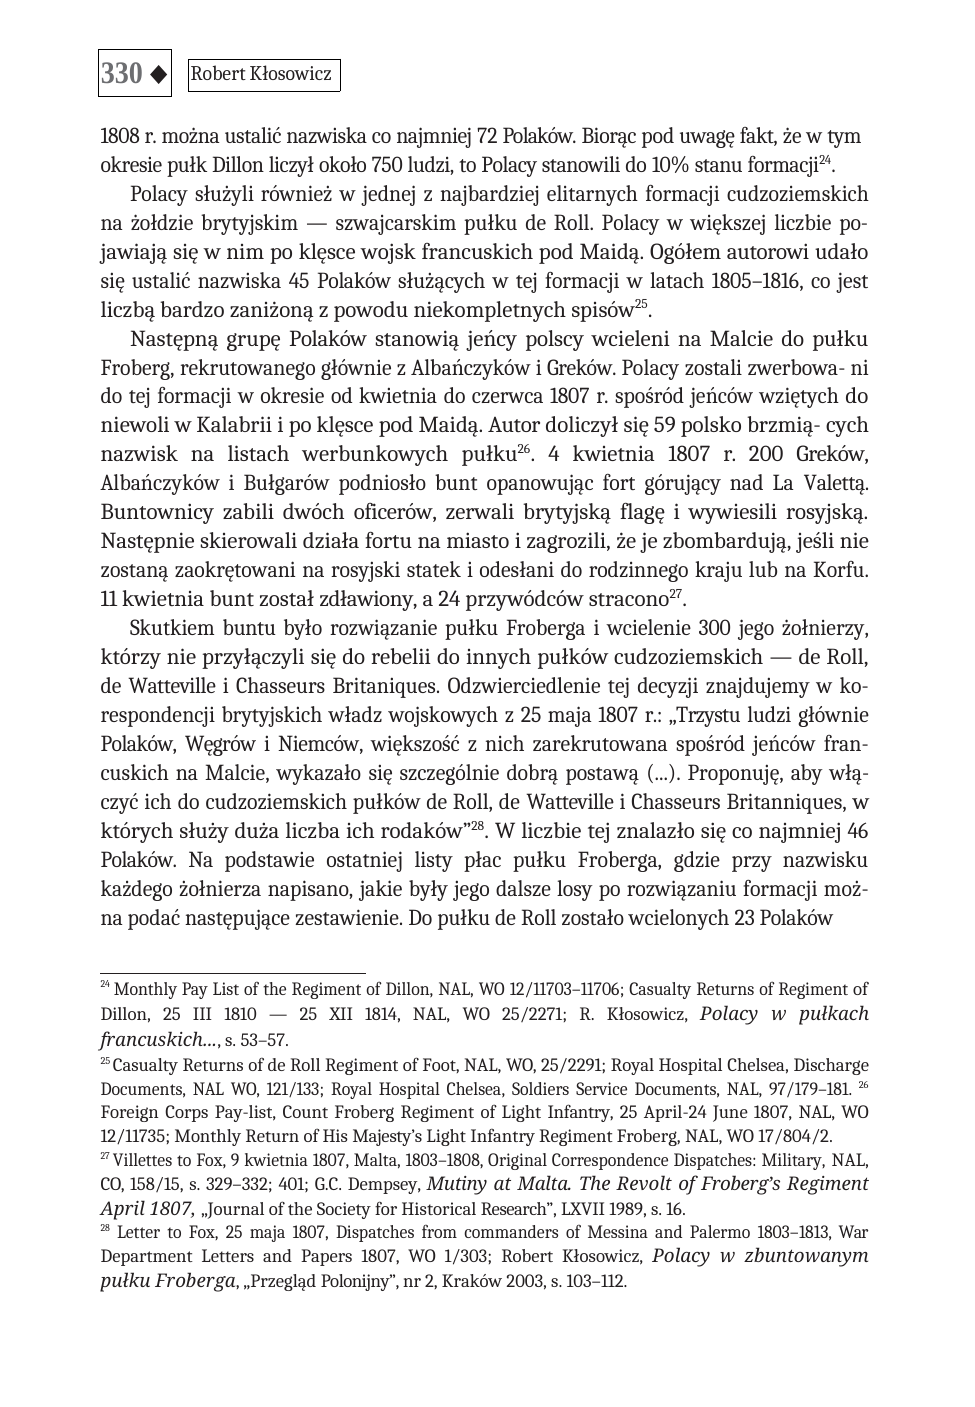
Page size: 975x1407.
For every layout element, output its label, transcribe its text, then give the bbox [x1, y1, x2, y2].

text 25 Casualty Returns of de Roll Regiment of Foot, NAL, WO, 25/2291; Royal Hospital Chelsea, Discharge Documents, NAL WO, 121/133; Royal Hospital Chelsea, Soldiers Service Documents, NAL, 97/179–181. 26 Foreign Corps Pay-list, Count Froberg Regiment of Light Infantry, 25 April-24 June 1807, NAL, WO 12/11735; Monthly Return of His Majesty’s Light Infantry Regiment Froberg, NAL, WO 17/804/2. [100, 1055, 869, 1147]
text 24 Monthly Pay List of the Regiment of Dillon, NAL, WO 12/11703–11706; Casualty Returns of Regiment of Dillon, 25 III 1810 — 25 XII 1814, NAL, WO 25/2271; R. Kłosowicz, Polacy w pułkach francuskich..., s. 53–57. [100, 972, 869, 1052]
text 1808 r. można ustalić nazwiska co najmniej 72 Polaków. Biorąc pod uwagę fakt, że w tym okresie pułk Dillon liczył około 750 ludzi, to Polacy stanowili do 10% stanu formacji24. [100, 123, 885, 178]
text Następną grupę Polaków stanowią jeńcy polscy wcieleni na Malcie do pułku Froberg, rekrutowanego głównie z Albańczyków i Greków. Polacy zostali zwerbowa- ni do tej formacji w okresie od kwietnia do czerwca 1807 r. spośród jeńców wziętych do niewoli w Kalabrii i po klęsce pod Maidą. Autor doliczył się 59 polsko brzmią- cych nazwisk na listach werbunkowych pułku26. 4 kwietnia 1807 r. 200 Greków, Albańczyków i Bułgarów podniosło bunt opanowując fort górujący nad La Valettą. Buntownicy zabili dwóch oficerów, zerwali brytyjską flagę i wywiesili rosyjską. Następnie skierowali działa fortu na miasto i zagrozili, że je zbombardują, jeśli nie zostaną zaokrętowani na rosyjski statek i odesłani do rodzinnego kraju lub na Korfu. 11 kwietnia bunt został zdławiony, a 24 przywódców stracono27. [100, 325, 869, 612]
text 27 Villettes to Fox, 9 kwietnia 1807, Malta, 1803–1808, Original Correspondence Dispatches: Military, NAL, CO, 158/15, s. 329–332; 401; G.C. Dempsey, Mutiny at Malta. The Revolt of Froberg’s Regiment April 1807, „Journal of the Society for Historical Research”, LXVII 1989, s. 16. [100, 1149, 869, 1221]
text 28 Letter to Fox, 25 maja 1807, Dispatches from commanders of Messina and Palermo 1803–1813, War Department Letters and Papers 1807, WO 1/303; Robert Kłosowicz, Polacy w zbuntowanym pułku Froberga, „Przegląd Polonijny”, nr 2, Kraków 2003, s. 103–112. [100, 1222, 869, 1293]
text Polacy służyli również w jednej z najbardziej elitarnych formacji cudzoziemskich na żołdzie brytyjskim — szwajcarskim pułku de Roll. Polacy w większej liczbie po- jawiają się w nim po klęsce wojsk francuskich pod Maidą. Ogółem autorowi udało się ustalić nazwiska 45 Polaków służących w tej formacji w latach 1805–1816, co jest liczbą bardzo zaniżoną z powodu niekompletnych spisów25. [100, 181, 869, 323]
text Skutkiem buntu było rozwiązanie pułku Froberga i wcielenie 300 jego żołnierzy, którzy nie przyłączyli się do rebelii do innych pułków cudzoziemskich — de Roll, de Watteville i Chasseurs Britaniques. Odzwierciedlenie tej decyzji znajdujemy w ko- respondencji brytyjskich władz wojskowych z 25 maja 1807 r.: „Trzystu ludzi głównie Polaków, Węgrów i Niemców, większość z nich zarekrutowana spośród jeńców fran- cuskich na Malcie, wykazało się szczególnie dobrą postawą (...). Proponuję, aby włą- czyć ich do cudzoziemskich pułków de Roll, de Watteville i Chasseurs Britanniques, w których służy duża liczba ich rodaków”28. W liczbie tej znalazło się co najmniej 46 Polaków. Na podstawie ostatniej listy płac pułku Froberga, gdzie przy nazwisku każdego żołnierza napisano, jakie były jego dalsze losy po rozwiązaniu formacji moż- na podać następujące zestawienie. Do pułku de Roll zostało wcielonych 23 Polaków [100, 615, 869, 931]
